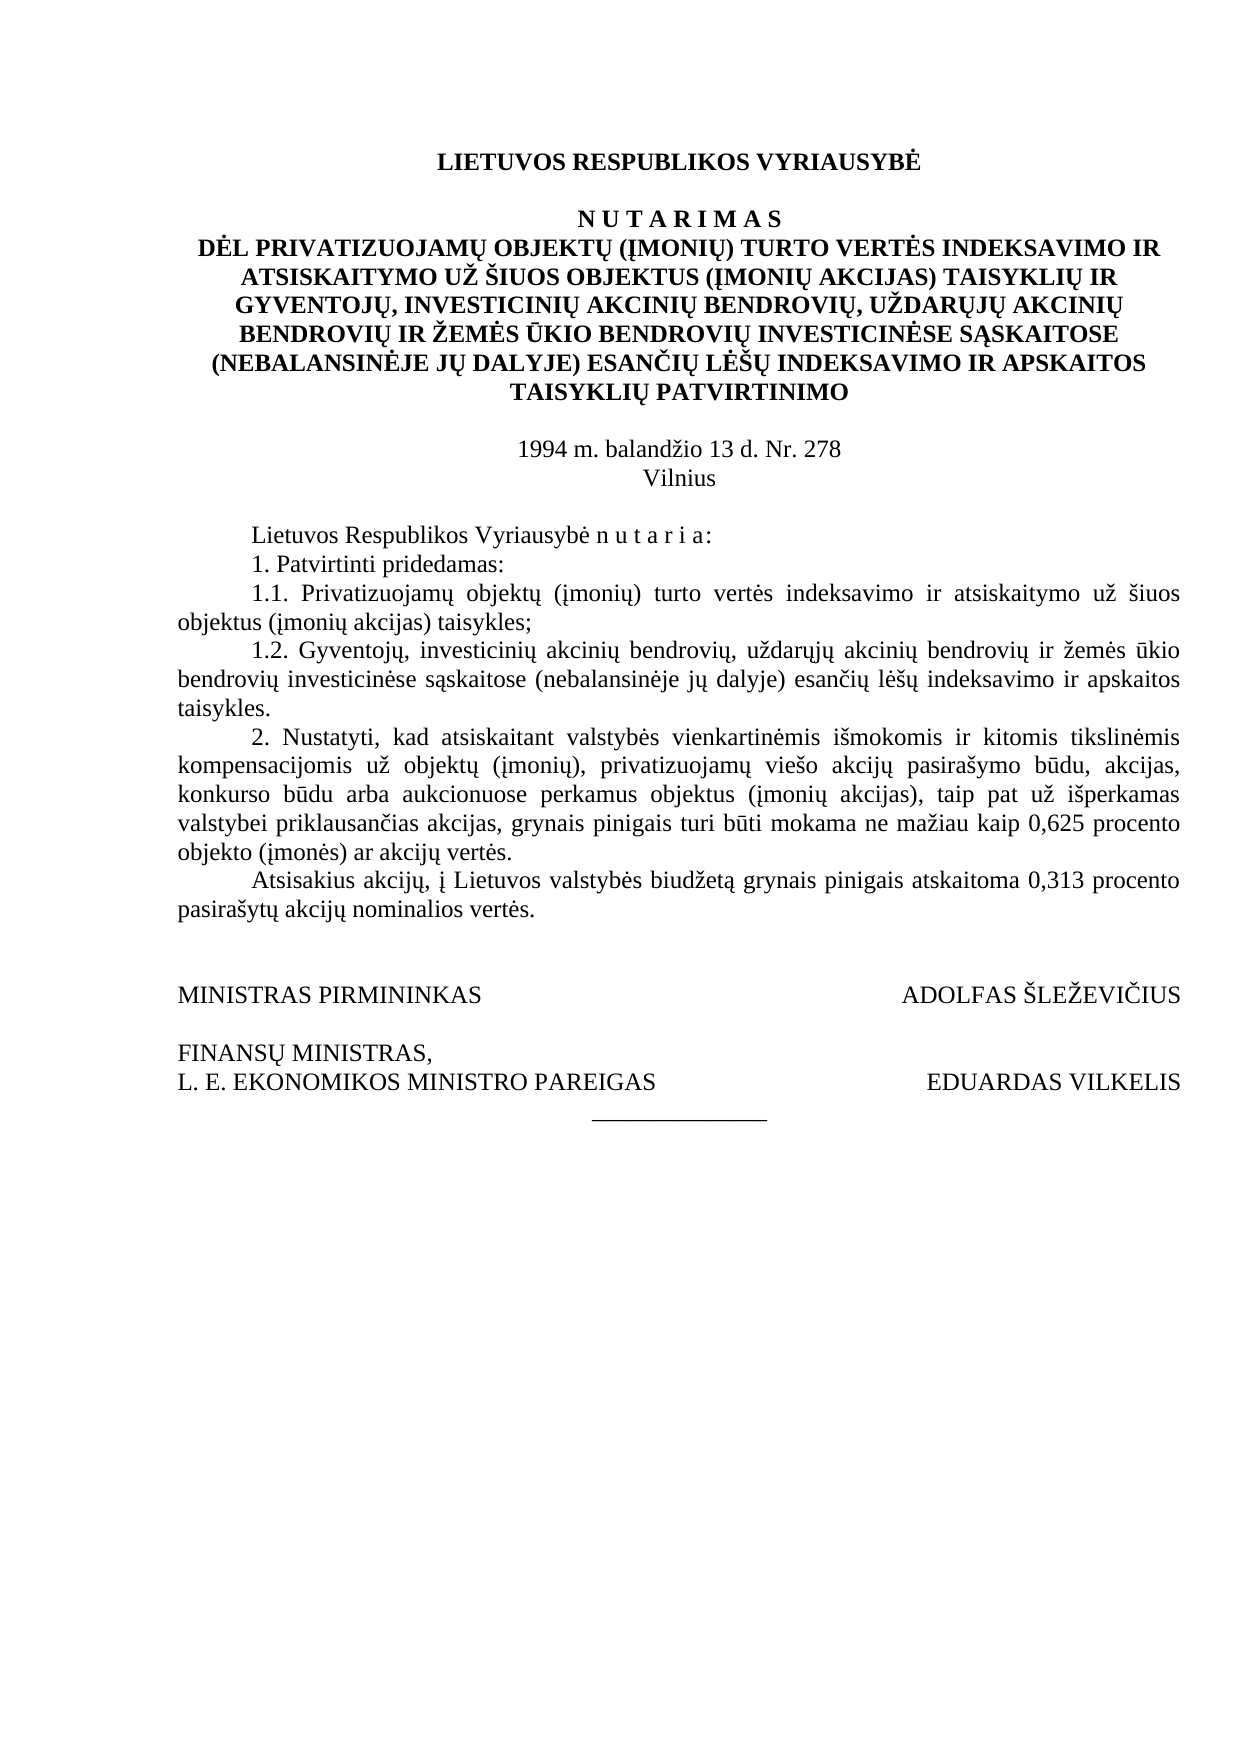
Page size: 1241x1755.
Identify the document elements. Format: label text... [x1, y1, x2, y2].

text 2. Nustatyti, kad atsiskaitant valstybės vienkartinėmis išmokomis ir kitomis tikslinėmis kompensacijomis už objektų (įmonių), privatizuojamų viešo akcijų pasirašymo būdu, akcijas, konkurso būdu arba aukcionuose perkamus objektus (įmonių akcijas), taip pat už išperkamas valstybei priklausančias akcijas, grynais pinigais turi būti mokama ne mažiau kaip 0,625 procento objekto (įmonės) ar akcijų vertės. [177, 722, 1181, 866]
text L. E. EKONOMIKOS MINISTRO PAREIGAS EDUARDAS VILKELIS [177, 1067, 1181, 1096]
text Atsisakius akcijų, į Lietuvos valstybės biudžetą grynais pinigais atskaitoma 0,313 procento pasirašytų akcijų nominalios vertės. [177, 866, 1181, 923]
text N U T A R I M A S [177, 204, 1181, 233]
text LIETUVOS RESPUBLIKOS VYRIAUSYBĖ [177, 147, 1181, 176]
text MINISTRAS PIRMININKAS ADOLFAS ŠLEŽEVIČIUS [177, 981, 1181, 1009]
text 1994 m. balandžio 13 d. Nr. 278 [177, 434, 1181, 463]
text 1.1. Privatizuojamų objektų (įmonių) turto vertės indeksavimo ir atsiskaitymo už šiuos objektus (įmonių akcijas) taisykles; [177, 578, 1181, 636]
text Vilnius [177, 463, 1181, 492]
text 1.2. Gyventojų, investicinių akcinių bendrovių, uždarųjų akcinių bendrovių ir žemės ūkio bendrovių investicinėse sąskaitose (nebalansinėje jų dalyje) esančių lėšų indeksavimo ir apskaitos taisykles. [177, 636, 1181, 722]
text 1. Patvirtinti pridedamas: [177, 549, 1181, 578]
text FINANSŲ MINISTRAS, [177, 1038, 1181, 1067]
text Lietuvos Respublikos Vyriausybė nutaria: [177, 521, 1181, 549]
text DĖL PRIVATIZUOJAMŲ OBJEKTŲ (ĮMONIŲ) TURTO VERTĖS INDEKSAVIMO IR ATSISKAITYMO UŽ ŠIUOS OBJEKTUS (ĮMONIŲ AKCIJAS) TAISYKLIŲ IR GYVENTOJŲ, INVESTICINIŲ AKCINIŲ BENDROVIŲ, UŽDARŲJŲ AKCINIŲ BENDROVIŲ IR ŽEMĖS ŪKIO BENDROVIŲ INVESTICINĖSE SĄSKAITOSE (NEBALANSINĖJE JŲ DALYJE) ESANČIŲ LĖŠŲ INDEKSAVIMO IR APSKAITOS TAISYKLIŲ PATVIRTINIMO [177, 233, 1181, 406]
text ______________ [177, 1096, 1181, 1124]
